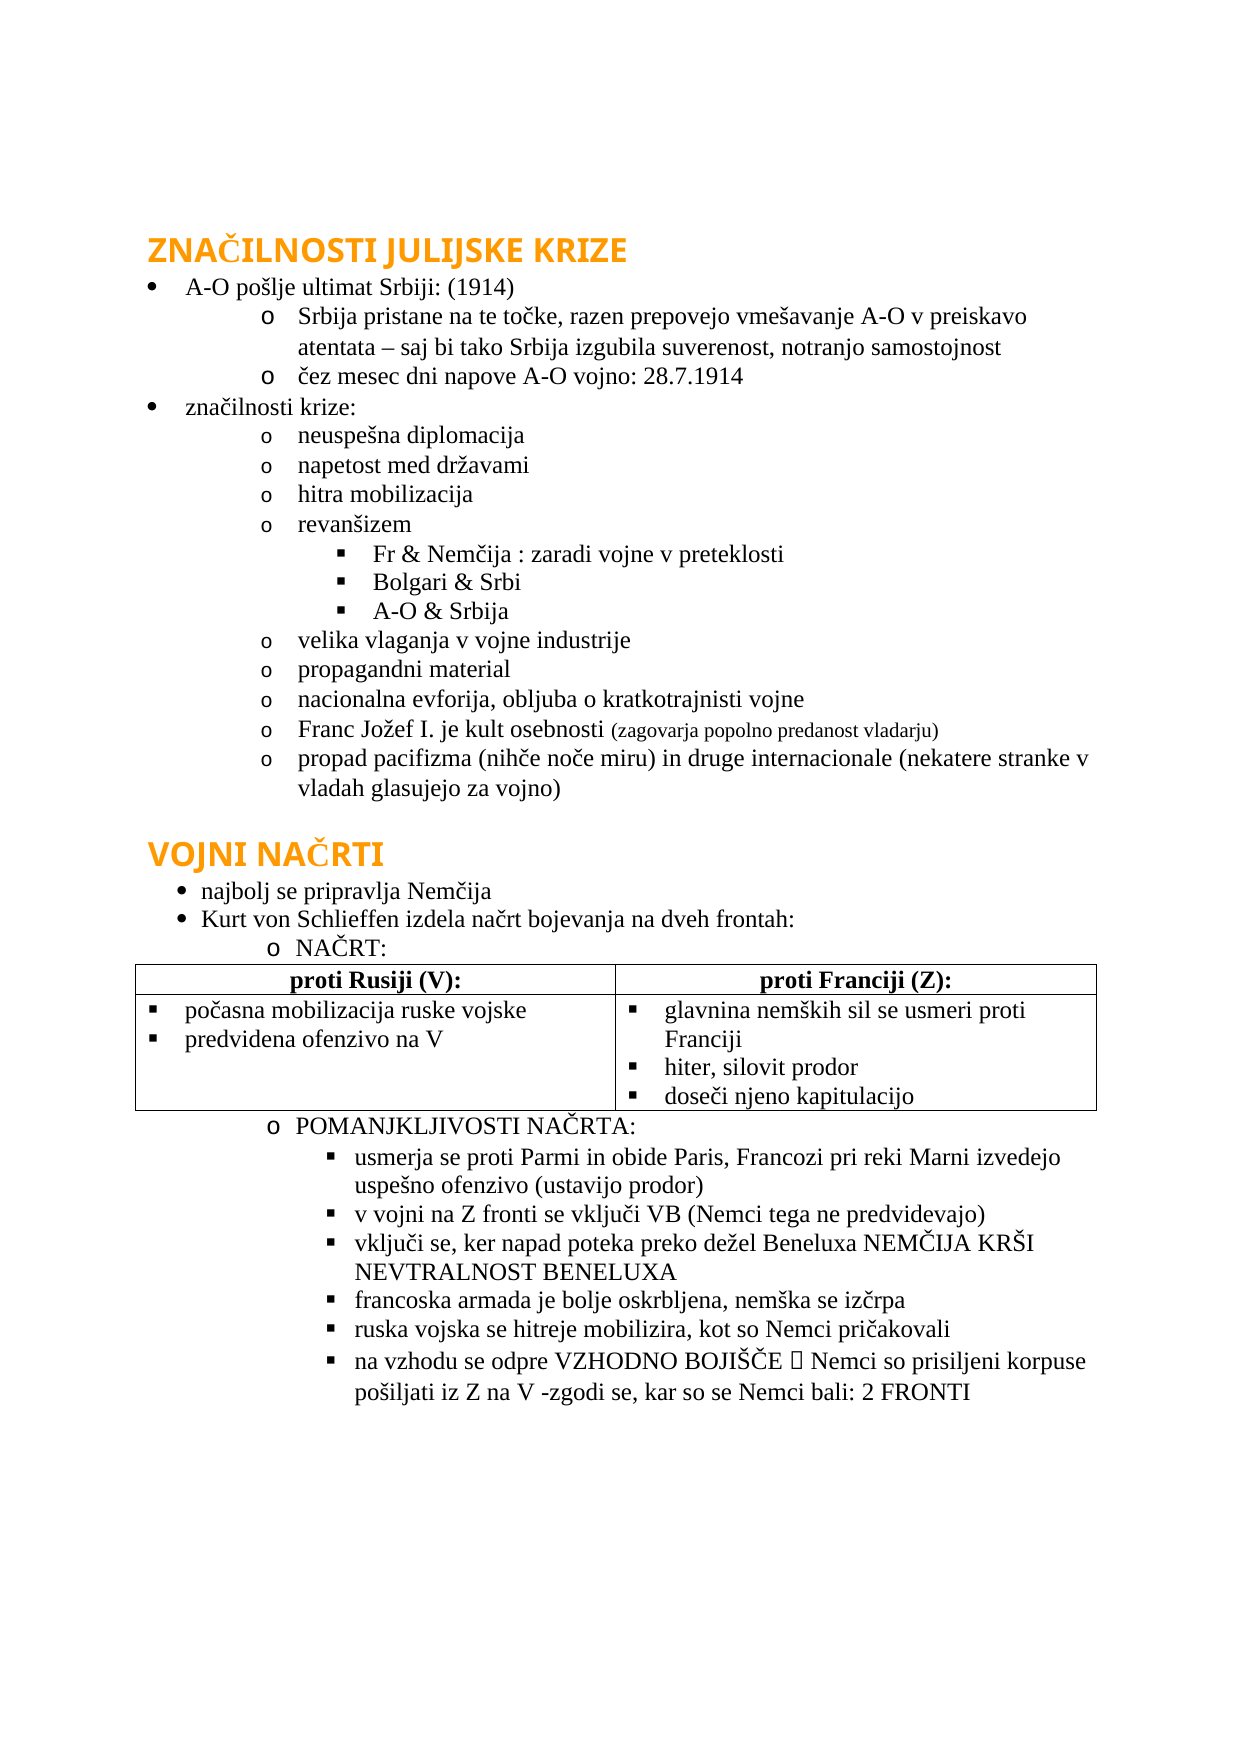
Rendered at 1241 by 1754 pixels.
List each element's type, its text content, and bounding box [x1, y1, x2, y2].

list hitra mobilizacija [260, 479, 1093, 509]
list A-O & Srbija [335, 596, 1093, 625]
list značilnosti krize: [148, 392, 1093, 420]
table_cell počasna mobilizacija ruske vojske predvidena ofenzivo na V [136, 995, 615, 1110]
table_header proti Franciji (Z): [616, 965, 1096, 994]
list najbolj se pripravlja Nemčija [177, 876, 1093, 904]
list Kurt von Schlieffen izdela načrt bojevanja na dveh frontah: [177, 904, 1093, 933]
list v vojni na Z fronti se vključi VB (Nemci tega ne predvidevajo) [325, 1199, 1093, 1228]
list vključi se, ker napad poteka preko dežel Beneluxa NEMČIJA KRŠI NEVTRALNOST BENELUXA [325, 1228, 1093, 1286]
list Franc Jožef I. je kult osebnosti (zagovarja popolno predanost vladarju) [260, 714, 1093, 743]
list propad pacifizma (nihče noče miru) in druge internacionale (nekatere stranke v vladah glasujejo za vojno) [260, 743, 1093, 802]
table_header proti Rusiji (V): [136, 965, 615, 994]
list nacionalna evforija, obljuba o kratkotrajnisti vojne [260, 684, 1093, 714]
list ruska vojska se hitreje mobilizira, kot so Nemci pričakovali [325, 1314, 1093, 1343]
list na vzhodu se odpre VZHODNO BOJIŠČE  Nemci so prisiljeni korpuse pošiljati iz Z na V -zgodi se, kar so se Nemci bali: 2 FRONTI [325, 1343, 1093, 1406]
list propagandni material [260, 654, 1093, 684]
table_cell glavnina nemških sil se usmeri proti Franciji hiter, silovit prodor doseči njeno kapitulacijo [616, 995, 1096, 1110]
list NAČRT: [266, 933, 1093, 964]
text VOJNI NAČRTI [148, 830, 1093, 876]
list Bolgari & Srbi [335, 567, 1093, 596]
list POMANJKLJIVOSTI NAČRTA: [266, 1111, 1093, 1142]
list čez mesec dni napove A-O vojno: 28.7.1914 [260, 361, 1093, 392]
list francoska armada je bolje oskrbljena, nemška se izčrpa [325, 1286, 1093, 1314]
list velika vlaganja v vojne industrije [260, 625, 1093, 654]
text ZNAČILNOSTI JULIJSKE KRIZE [148, 227, 1093, 272]
list revanšizem [260, 509, 1093, 539]
list usmerja se proti Parmi in obide Paris, Francozi pri reki Marni izvedejo uspešno ofenzivo (ustavijo prodor) [325, 1142, 1093, 1199]
list Srbija pristane na te točke, razen prepovejo vmešavanje A-O v preiskavo atentata – saj bi tako Srbija izgubila suverenost, notranjo samostojnost [260, 301, 1093, 361]
list A-O pošlje ultimat Srbiji: (1914) [148, 272, 1093, 301]
list neuspešna diplomacija [260, 420, 1093, 450]
list napetost med državami [260, 450, 1093, 479]
list Fr & Nemčija : zaradi vojne v preteklosti [335, 539, 1093, 567]
